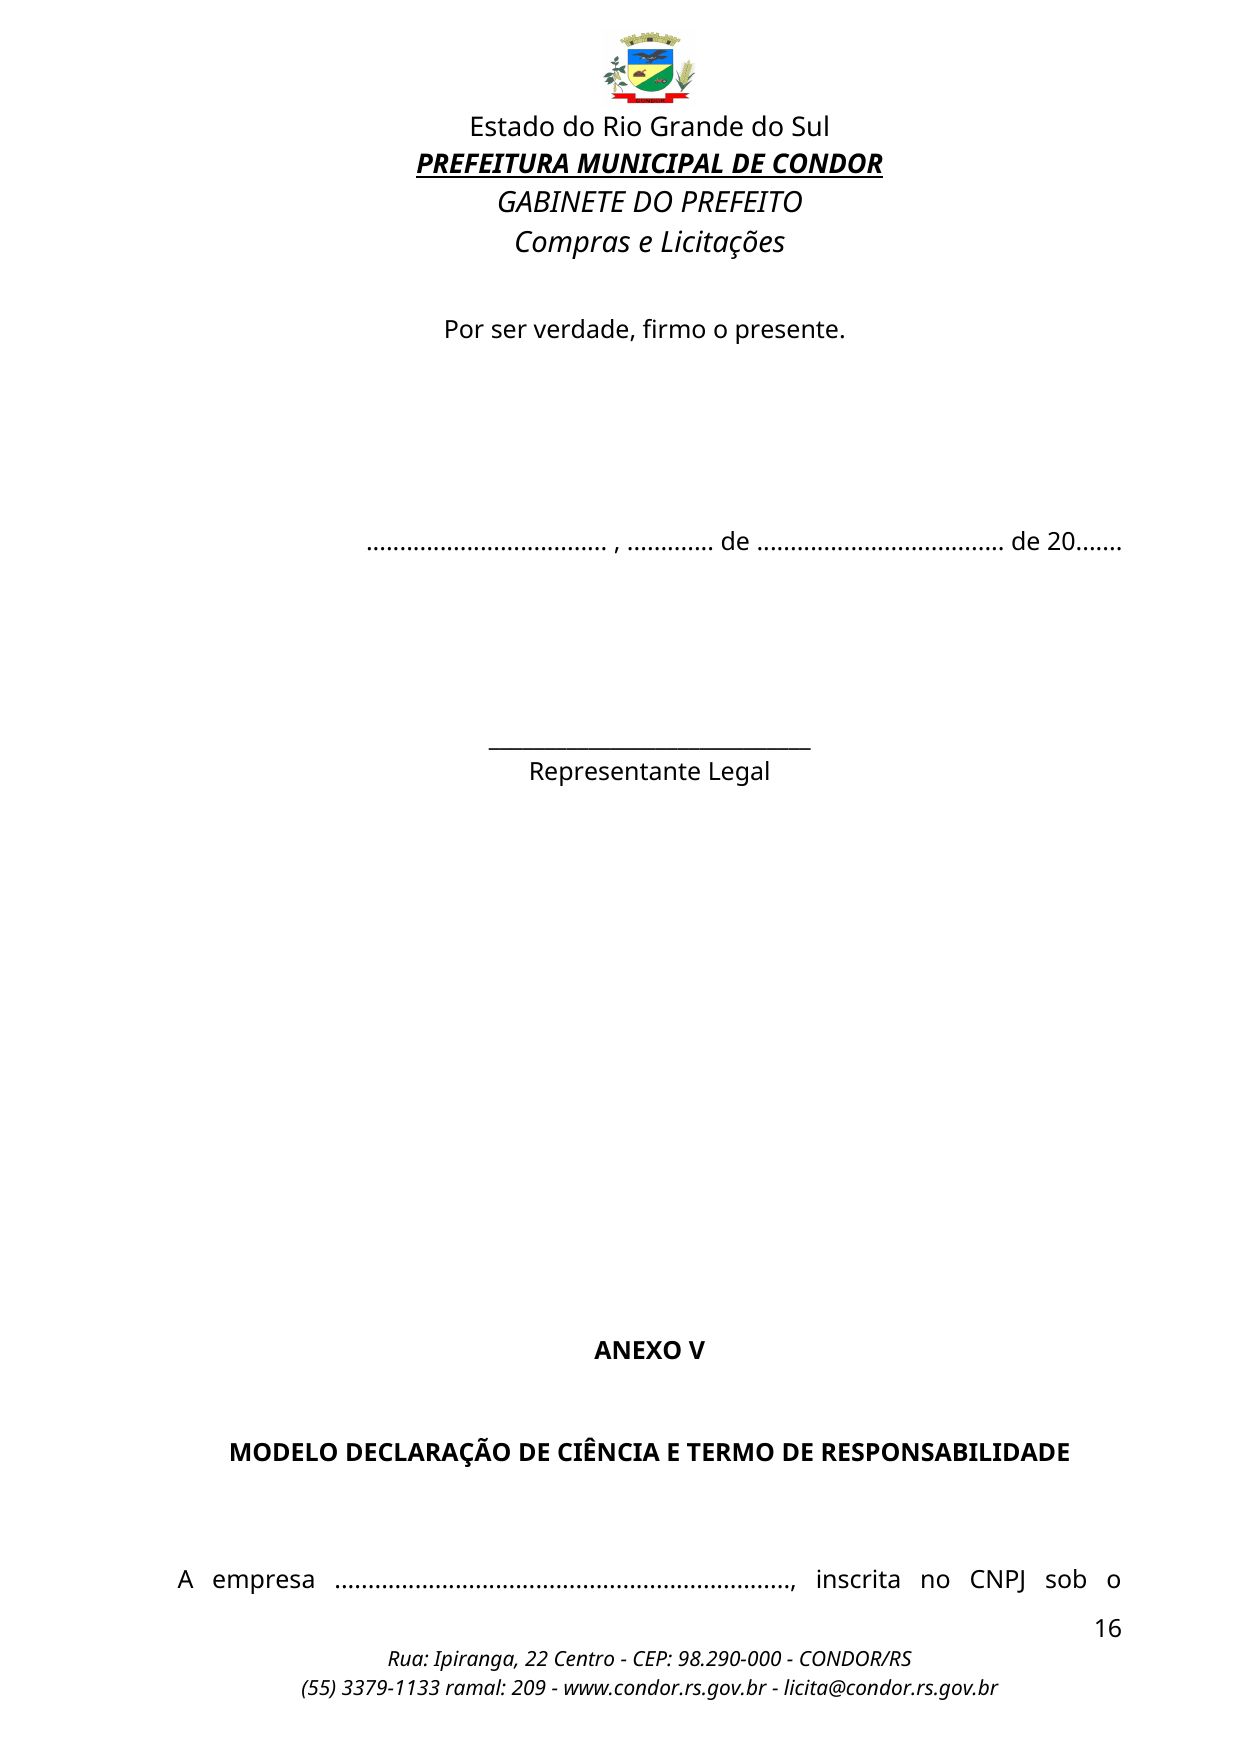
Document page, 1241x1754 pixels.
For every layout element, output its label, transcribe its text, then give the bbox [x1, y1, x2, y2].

text MODELO DECLARAÇÃO DE CIÊNCIA E TERMO DE RESPONSABILIDADE [177, 1435, 1122, 1469]
text Por ser verdade, firmo o presente. [414, 312, 1122, 346]
text Representante Legal [177, 753, 1122, 787]
text .................................... , ............. de ..................................... de 20....... [177, 524, 1122, 558]
text ANEXO V [177, 1332, 1122, 1367]
picture [602, 29, 698, 108]
text _____________________________ [177, 719, 1122, 753]
text A empresa ...................................................................., inscrita no CNPJ sob o [177, 1562, 1122, 1596]
